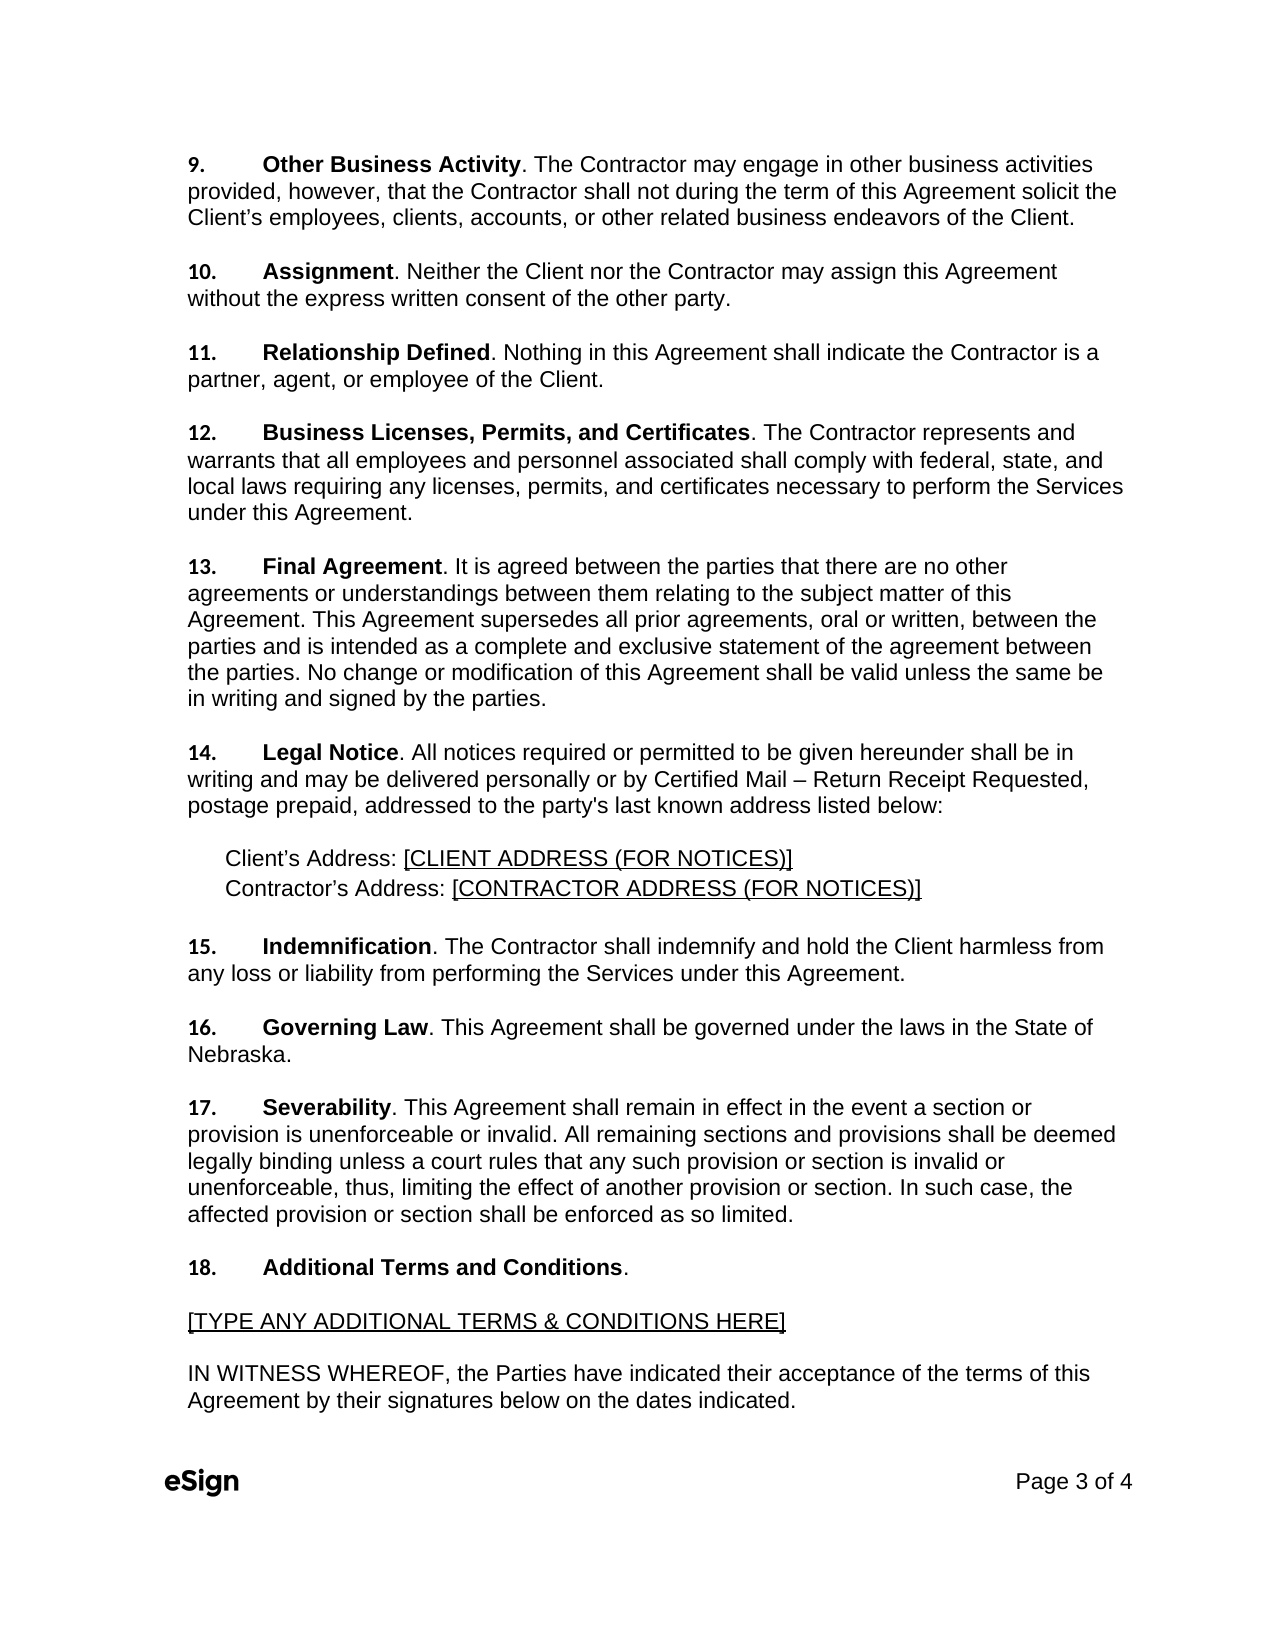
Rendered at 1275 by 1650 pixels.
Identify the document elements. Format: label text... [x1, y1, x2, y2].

list Final Agreement. It is agreed between the parties that there are no other agreements or understandings between them relating to the subject matter of this Agreement. This Agreement supersedes all prior agreements, oral or written, between the parties and is intended as a complete and exclusive statement of the agreement between the parties. No change or modification of this Agreement shall be valid unless the same be in writing and signed by the parties. [187, 552, 1125, 712]
list [TYPE ANY ADDITIONAL TERMS & CONDITIONS HERE] [187, 1308, 1125, 1334]
list Contractor’s Address: [CONTRACTOR ADDRESS (FOR NOTICES)] [225, 875, 1125, 902]
list Relationship Defined. Nothing in this Agreement shall indicate the Contractor is a partner, agent, or employee of the Client. [187, 338, 1125, 392]
list Client’s Address: [CLIENT ADDRESS (FOR NOTICES)] [225, 845, 1125, 872]
list Indemnification. The Contractor shall indemnify and hold the Client harmless from any loss or liability from performing the Services under this Agreement. [187, 932, 1125, 986]
list Other Business Activity. The Contractor may engage in other business activities provided, however, that the Contractor shall not during the term of this Agreement solicit the Client’s employees, clients, accounts, or other related business endeavors of the Client. [187, 150, 1125, 231]
list IN WITNESS WHEREOF, the Parties have indicated their acceptance of the terms of this Agreement by their signatures below on the dates indicated. [187, 1360, 1125, 1413]
list Assignment. Neither the Client nor the Contractor may assign this Agreement without the express written consent of the other party. [187, 257, 1125, 311]
list Additional Terms and Conditions. [187, 1253, 1125, 1281]
list Legal Notice. All notices required or permitted to be given hereunder shall be in writing and may be delivered personally or by Certified Mail – Return Receipt Requested, postage prepaid, addressed to the party's last known address listed below: [187, 738, 1125, 819]
list Severability. This Agreement shall remain in effect in the event a section or provision is unenforceable or invalid. All remaining sections and provisions shall be deemed legally binding unless a court rules that any such provision or section is invalid or unenforceable, thus, limiting the effect of another provision or section. In such case, the affected provision or section shall be enforced as so limited. [187, 1093, 1125, 1227]
list Governing Law. This Agreement shall be governed under the laws in the State of Nebraska. [187, 1013, 1125, 1067]
list Business Licenses, Permits, and Certificates. The Contractor represents and warrants that all employees and personnel associated shall comply with federal, state, and local laws requiring any licenses, permits, and certificates necessary to perform the Services under this Agreement. [187, 418, 1125, 526]
